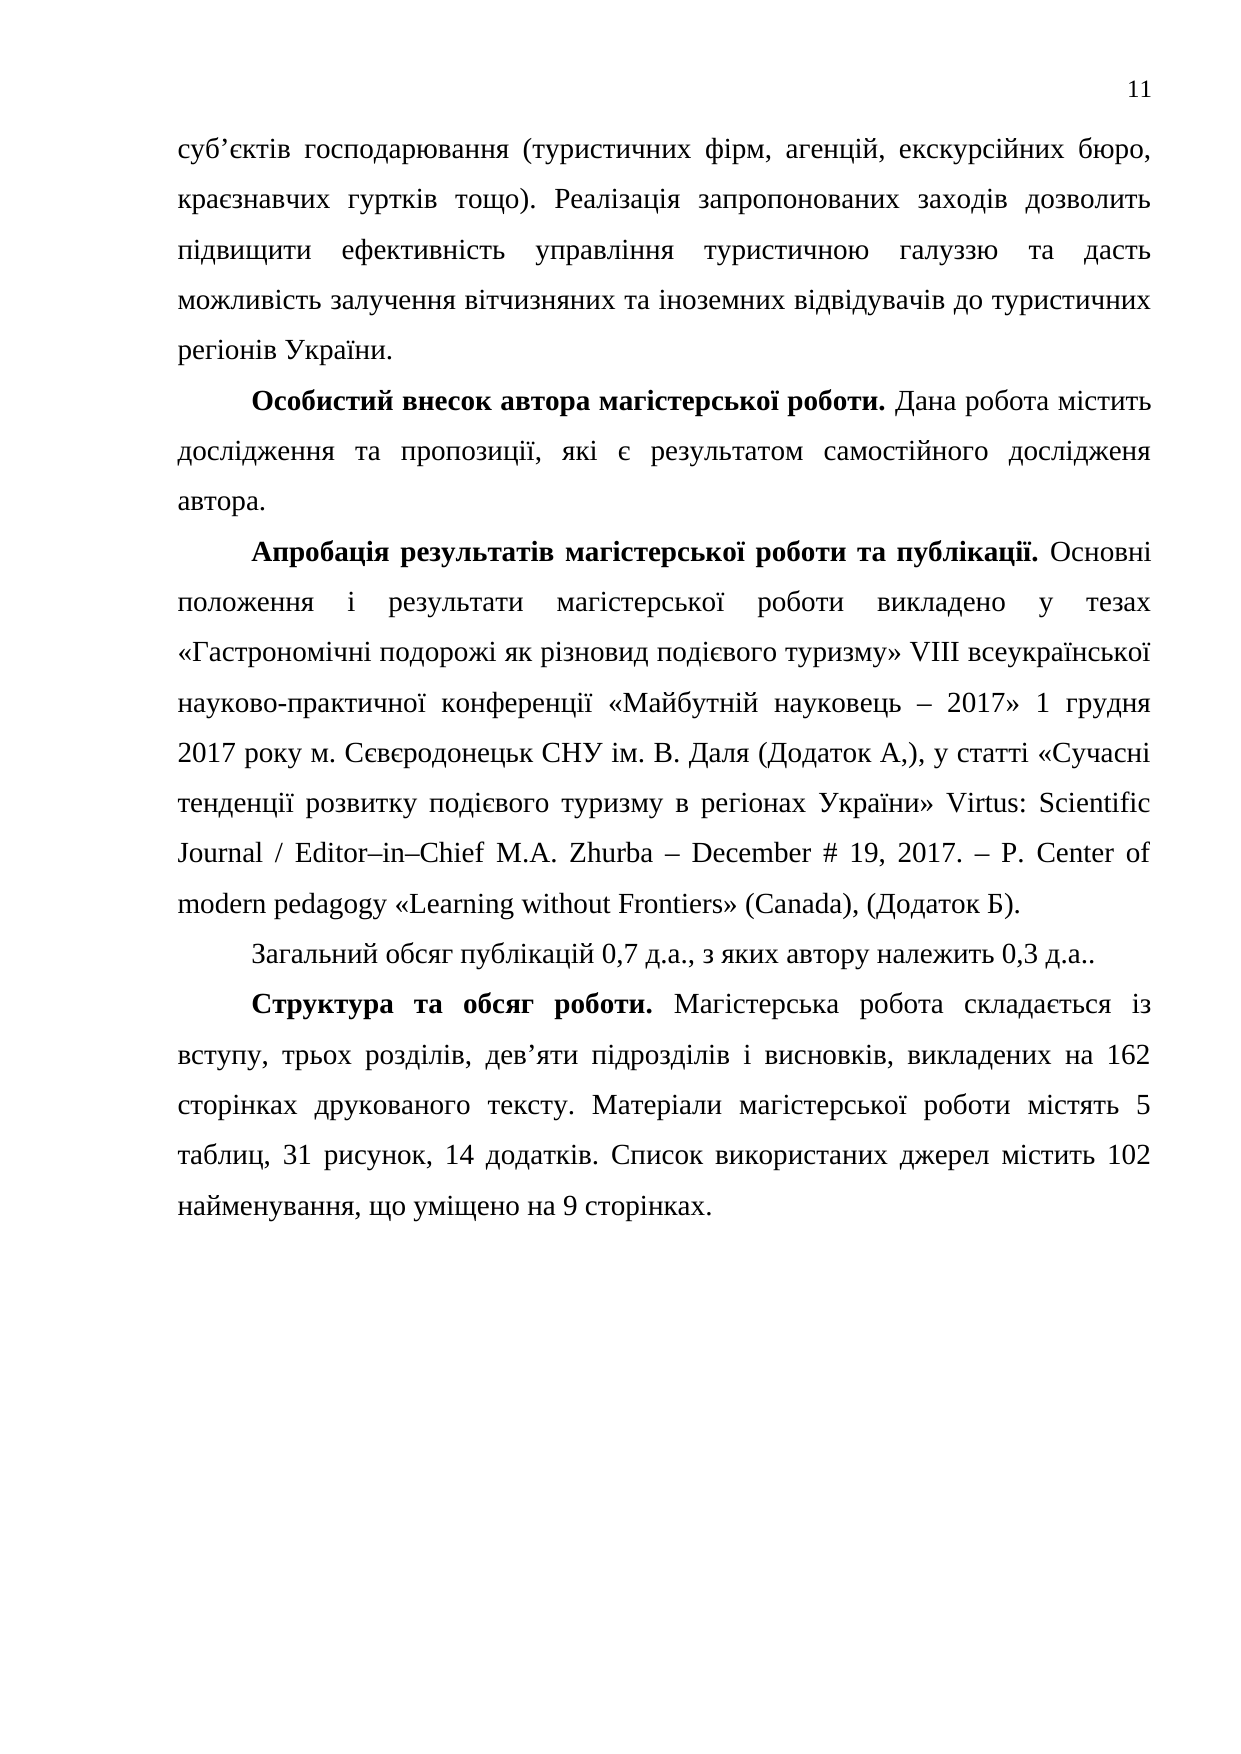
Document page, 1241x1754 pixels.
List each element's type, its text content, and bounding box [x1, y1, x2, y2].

text суб’єктів господарювання (туристичних фірм, агенцій, екскурсійних бюро, краєзнавчих гуртків тощо). Реалізація запропонованих заходів дозволить підвищити ефективність управління туристичною галуззю та дасть можливість залучення вітчизняних та іноземних відвідувачів до туристичних регіонів України. [177, 131, 1152, 366]
text Апробація результатів магістерської роботи та публікації. Основні положення і результати магістерської роботи викладено у тезах «Гастрономічні подорожі як різновид подієвого туризму» VIII всеукраїнської науково-практичної конференції «Майбутній науковець – 2017» 1 грудня 2017 року м. Сєвєродонецьк СНУ ім. В. Даля (Додаток А,), у статті «Сучасні тенденції розвитку подієвого туризму в регіонах України» Virtus: Scientific Journal / Editor–in–Chief M.A. Zhurba – December # 19, 2017. – P. Center of modern pedagogy «Learning without Frontiers» (Canada), (Додаток Б). [177, 534, 1152, 919]
text Структура та обсяг роботи. Магістерська робота складається із вступу, трьох розділів, дев’яти підрозділів і висновків, викладених на 162 сторінках друкованого тексту. Матеріали магістерської роботи містять 5 таблиц, 31 рисунок, 14 додатків. Список використаних джерел містить 102 найменування, що уміщено на 9 сторінках. [177, 987, 1152, 1221]
text Особистий внесок автора магістерської роботи. Дана робота містить дослідження та пропозиції, які є результатом самостійного дослідженя автора. [177, 383, 1152, 517]
text Загальний обсяг публікацій 0,7 д.а., з яких автору належить 0,3 д.а.. [177, 936, 1152, 970]
